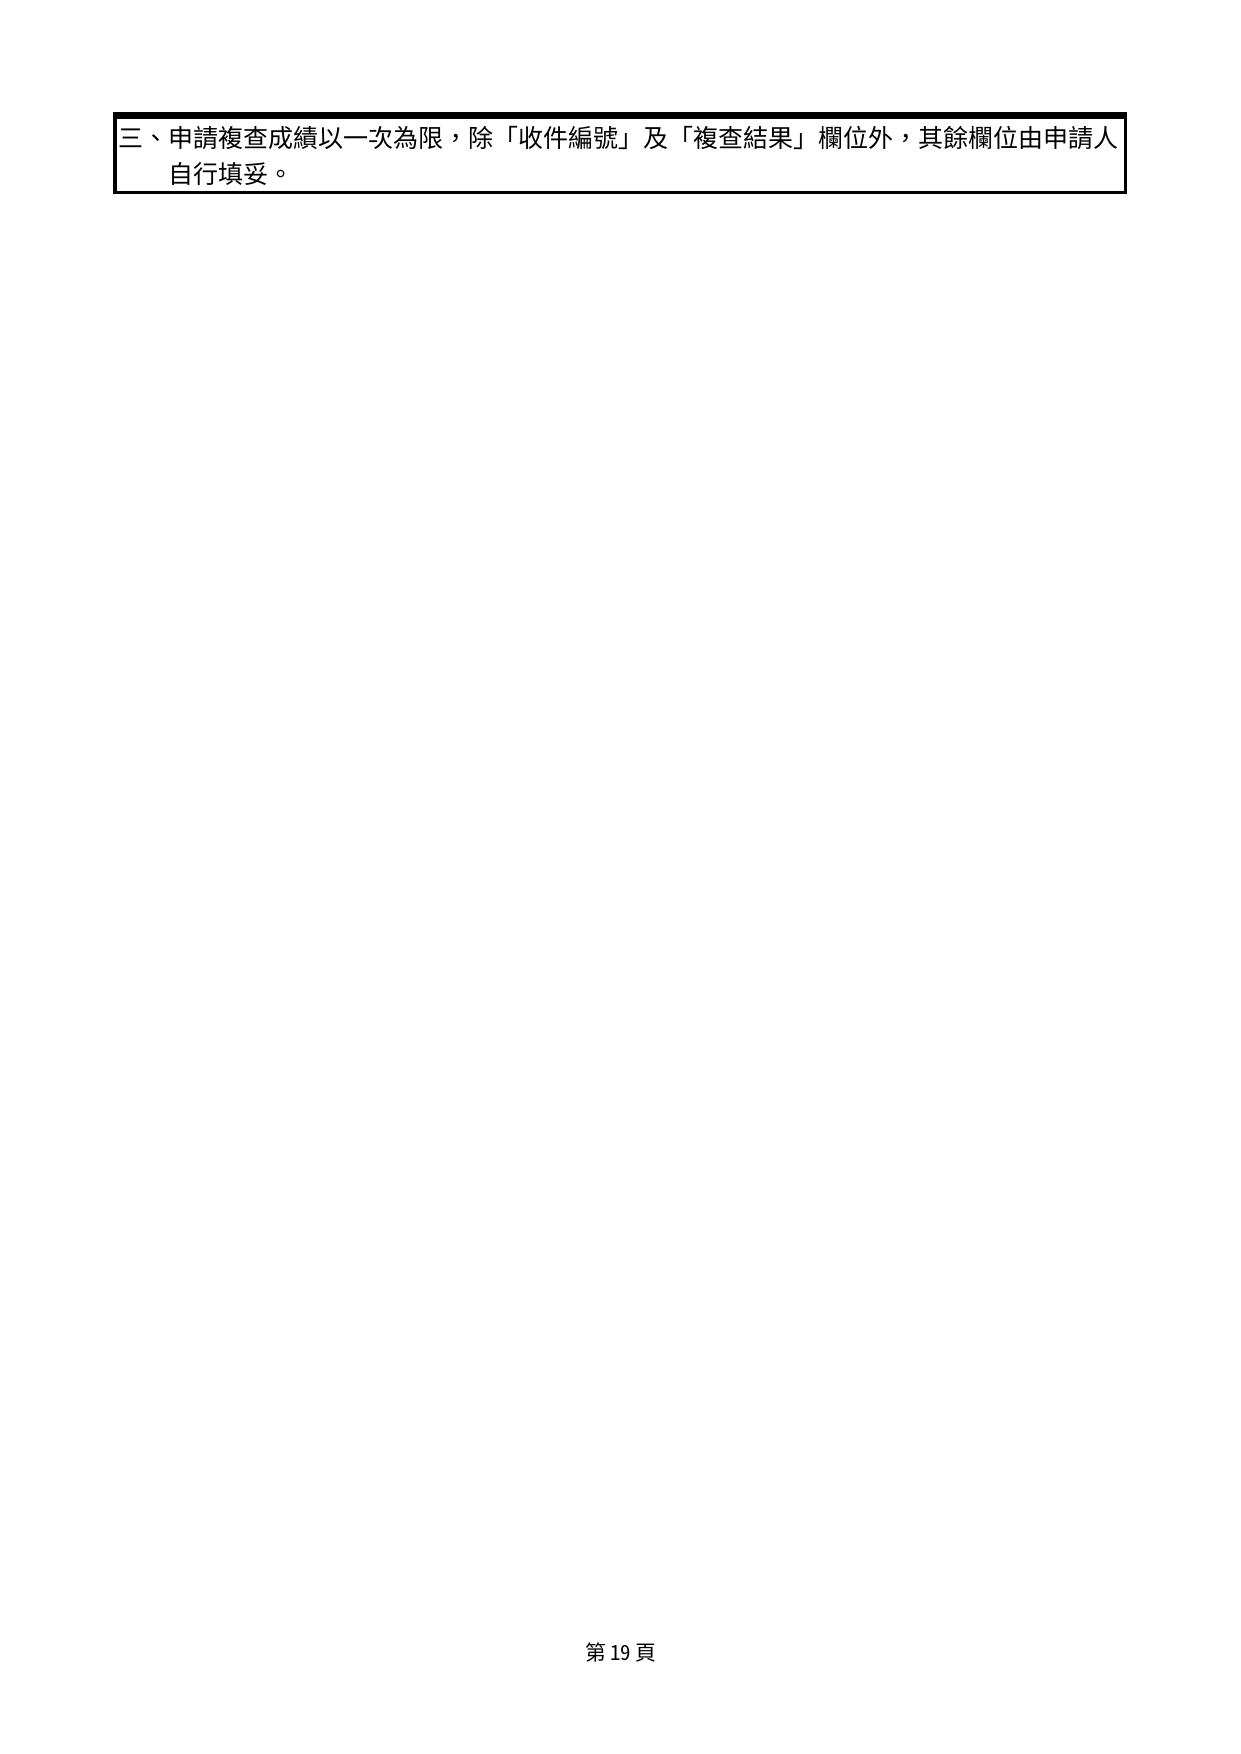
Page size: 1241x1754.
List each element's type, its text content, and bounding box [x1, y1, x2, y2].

table_cell 三、申請複查成績以一次為限，除「收件編號」及「複查結果」欄位外，其餘欄位由申請人自行填妥。 [117, 119, 1124, 191]
